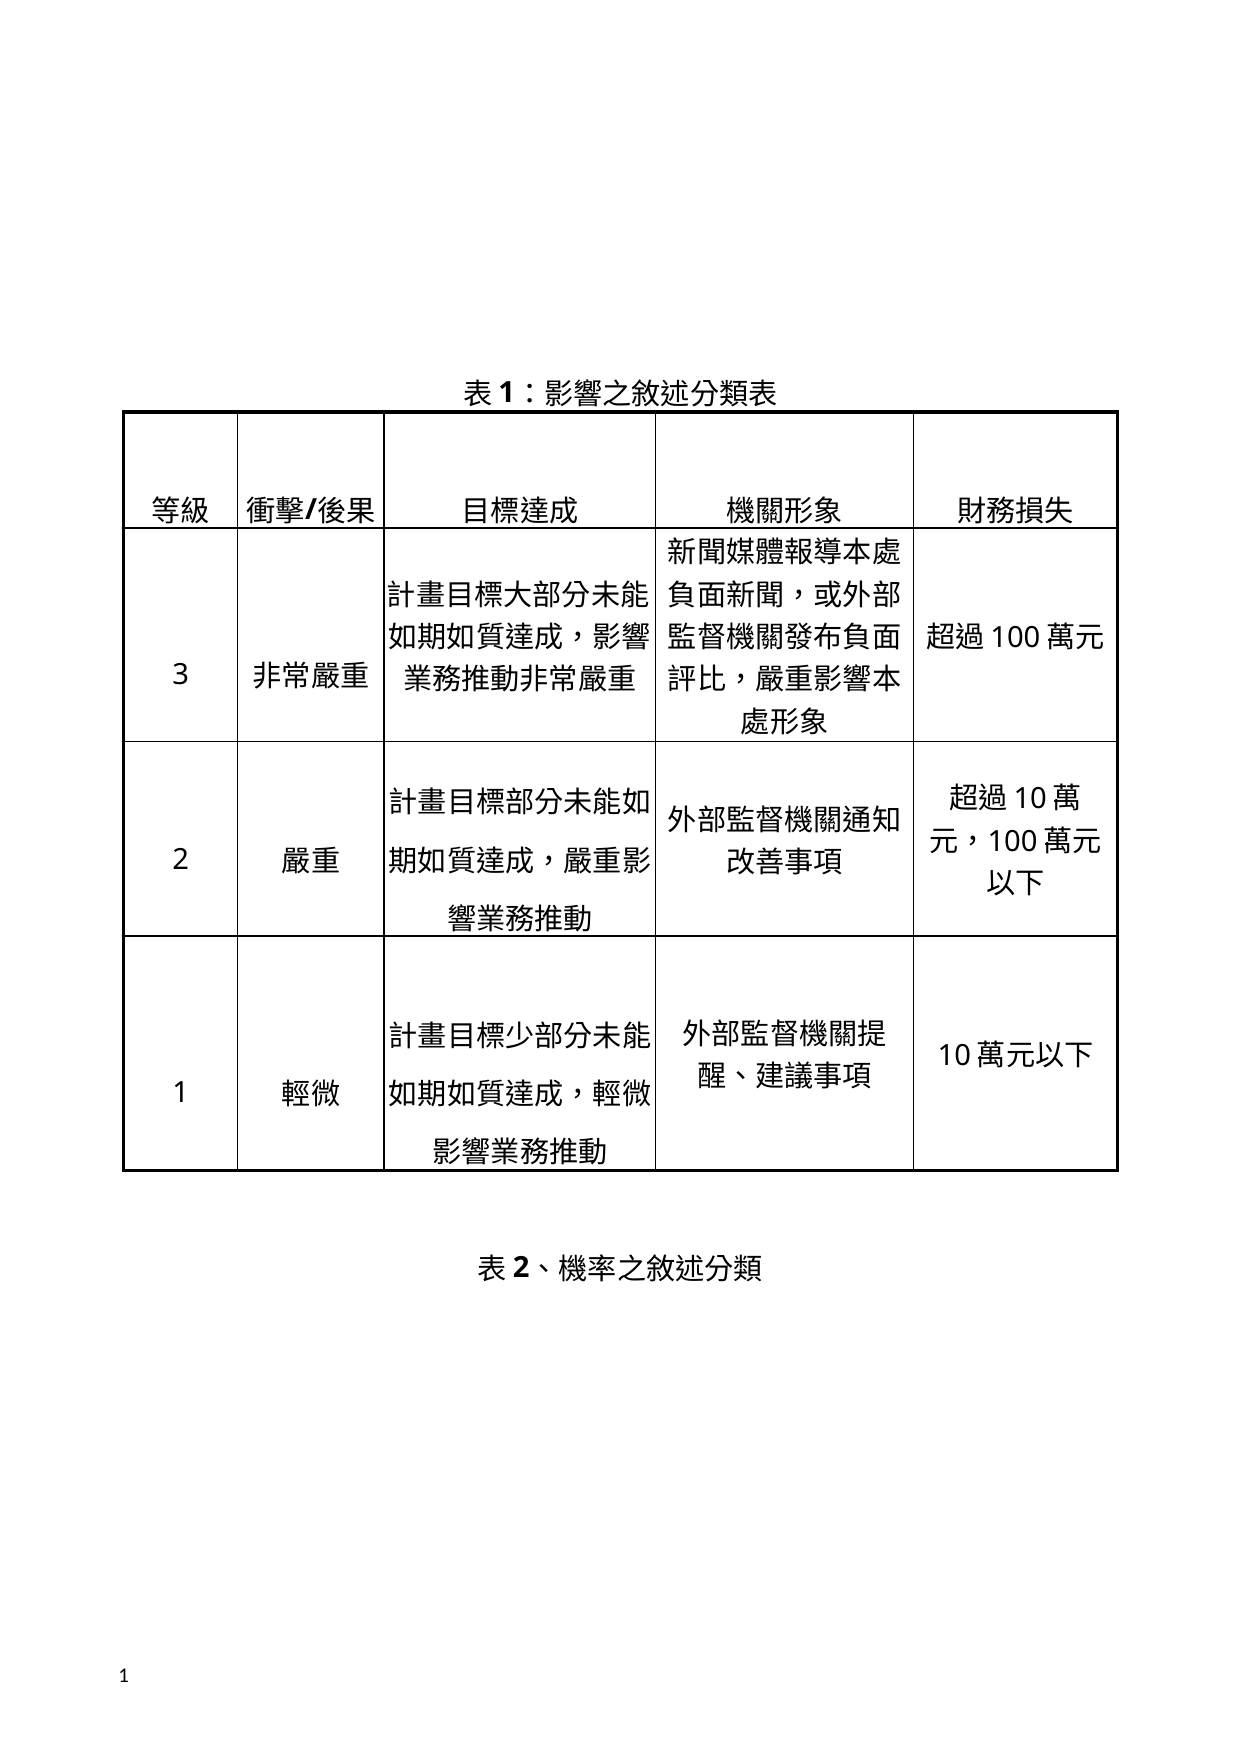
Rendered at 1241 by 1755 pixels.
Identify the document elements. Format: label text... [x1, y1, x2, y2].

table_cell 10萬元以下 [914, 937, 1116, 1169]
table_cell 嚴重 [238, 742, 383, 935]
table_cell 計畫目標部分未能如期如質達成，嚴重影響業務推動 [385, 742, 655, 935]
table_cell 外部監督機關提醒、建議事項 [656, 937, 913, 1169]
table_cell 計畫目標大部分未能如期如質達成，影響業務推動非常嚴重 [385, 529, 655, 741]
table_cell 3 [125, 529, 237, 741]
table_cell 新聞媒體報導本處負面新聞，或外部監督機關發布負面評比，嚴重影響本處形象 [656, 529, 913, 741]
table_cell 超過10萬元，100萬元以下 [914, 742, 1116, 935]
table_header 財務損失 [914, 414, 1116, 527]
table_header 目標達成 [385, 414, 655, 527]
table_header 衝擊/後果 [238, 414, 383, 527]
text 表2、機率之敘述分類 [118, 1227, 1122, 1285]
table_cell 非常嚴重 [238, 529, 383, 741]
table_header 等級 [125, 414, 237, 527]
table_cell 1 [125, 937, 237, 1169]
text 表1：影響之敘述分類表 [118, 352, 1122, 410]
table_cell 超過100萬元 [914, 529, 1116, 741]
table_cell 外部監督機關通知改善事項 [656, 742, 913, 935]
table_cell 計畫目標少部分未能如期如質達成，輕微影響業務推動 [385, 937, 655, 1169]
table_cell 輕微 [238, 937, 383, 1169]
table_cell 2 [125, 742, 237, 935]
table_header 機關形象 [656, 414, 913, 527]
